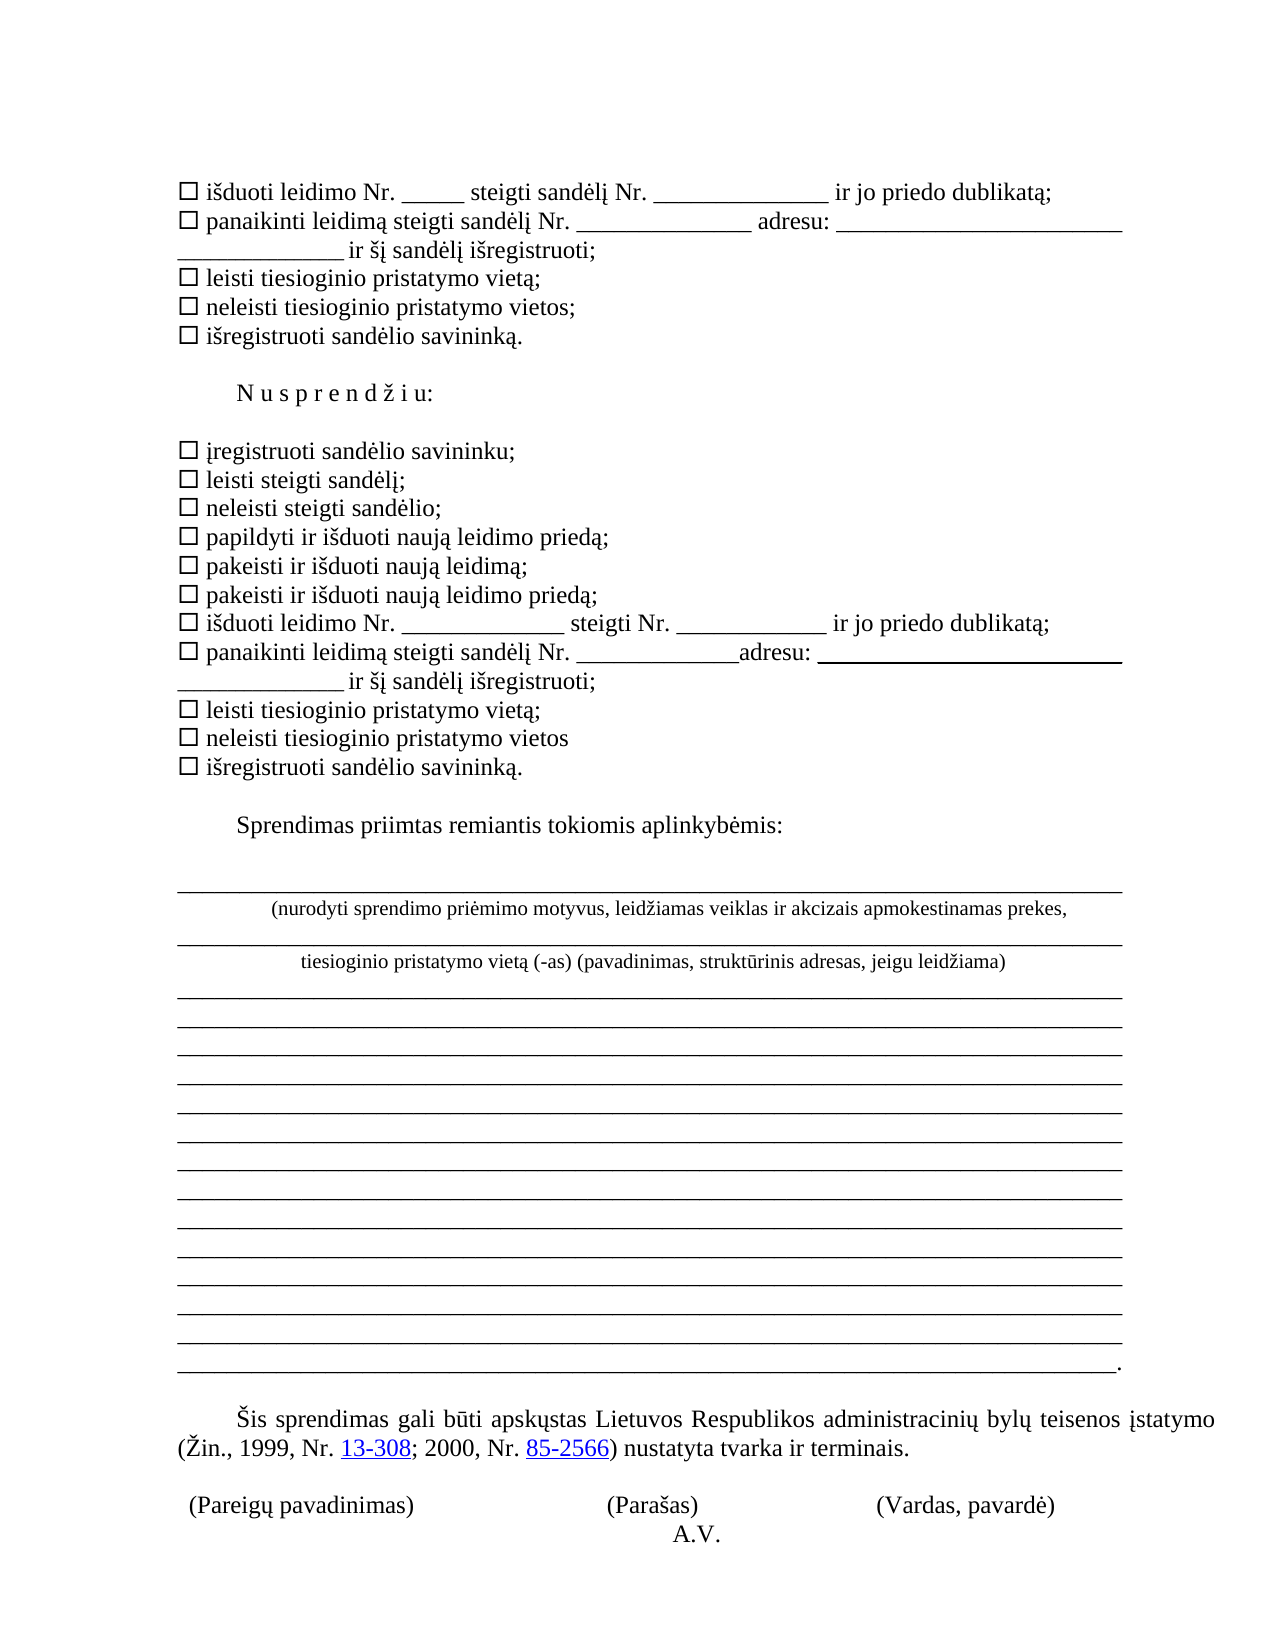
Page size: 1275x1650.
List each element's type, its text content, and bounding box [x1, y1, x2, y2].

text _ [177, 1059, 1216, 1088]
text [] leisti steigti sandėlį; [177, 465, 1216, 493]
text [] leisti tiesioginio pristatymo vietą; [177, 695, 1216, 723]
text _ . [177, 1347, 1216, 1375]
text Sprendimas priimtas remiantis tokiomis aplinkybėmis: [177, 810, 1216, 838]
text Šis sprendimas gali būti apskųstas Lietuvos Respublikos administracinių bylų teisenos įstatymo (Žin., 1999, Nr. 13-308; 2000, Nr. 85-2566) nustatyta tvarka ir terminais. [177, 1404, 1216, 1462]
text [] išregistruoti sandėlio savininką. [177, 752, 1216, 781]
text A.V. [177, 1519, 1216, 1548]
text _ [177, 1145, 1216, 1174]
text [] pakeisti ir išduoti naują leidimo priedą; [177, 580, 1216, 608]
text _ [177, 1002, 1216, 1030]
table_header (Vardas, pavardė) [809, 1490, 1122, 1519]
text _ [177, 1203, 1216, 1232]
text _ [177, 1174, 1216, 1203]
text _ [177, 1318, 1216, 1347]
table_header (Parašas) [496, 1490, 809, 1519]
text _ [177, 973, 1216, 1002]
text _ [177, 1117, 1216, 1145]
text _ [177, 867, 1216, 896]
text _ [177, 1088, 1216, 1117]
text [] išregistruoti sandėlio savininką. [177, 321, 1216, 350]
text ____________________ ir šį sandėlį išregistruoti; [177, 235, 1216, 263]
text _ [177, 1030, 1216, 1059]
text _ [177, 1260, 1216, 1289]
text [] išduoti leidimo Nr. _____ steigti sandėlį Nr. ______________ ir jo priedo dublikatą; [177, 177, 1216, 206]
text [] išduoti leidimo Nr. _____________ steigti Nr. ____________ ir jo priedo dublikatą; [177, 608, 1216, 637]
text [] panaikinti leidimą steigti sandėlį Nr. ______________ adresu: [177, 206, 1216, 235]
text [] neleisti tiesioginio pristatymo vietos; [177, 292, 1216, 321]
text _ [177, 1289, 1216, 1318]
text [] pakeisti ir išduoti naują leidimą; [177, 551, 1216, 580]
text [] neleisti tiesioginio pristatymo vietos [177, 723, 1216, 752]
text _ [177, 1232, 1216, 1260]
text [] neleisti steigti sandėlio; [177, 493, 1216, 522]
text [] leisti tiesioginio pristatymo vietą; [177, 263, 1216, 292]
text tiesioginio pristatymo vietą (-as) (pavadinimas, struktūrinis adresas, jeigu leidžiama) [177, 949, 1216, 973]
text [] panaikinti leidimą steigti sandėlį Nr. _____________adresu: [177, 637, 1216, 666]
text (nurodyti sprendimo priėmimo motyvus, leidžiamas veiklas ir akcizais apmokestinamas prekes, [177, 896, 1216, 920]
text [] papildyti ir išduoti naują leidimo priedą; [177, 522, 1216, 551]
text ____________________ ir šį sandėlį išregistruoti; [177, 666, 1216, 695]
text _ [177, 920, 1216, 949]
text [] įregistruoti sandėlio savininku; [177, 436, 1216, 465]
text Nusprendžiu: [177, 378, 1216, 407]
table_header (Pareigų pavadinimas) [177, 1490, 496, 1519]
